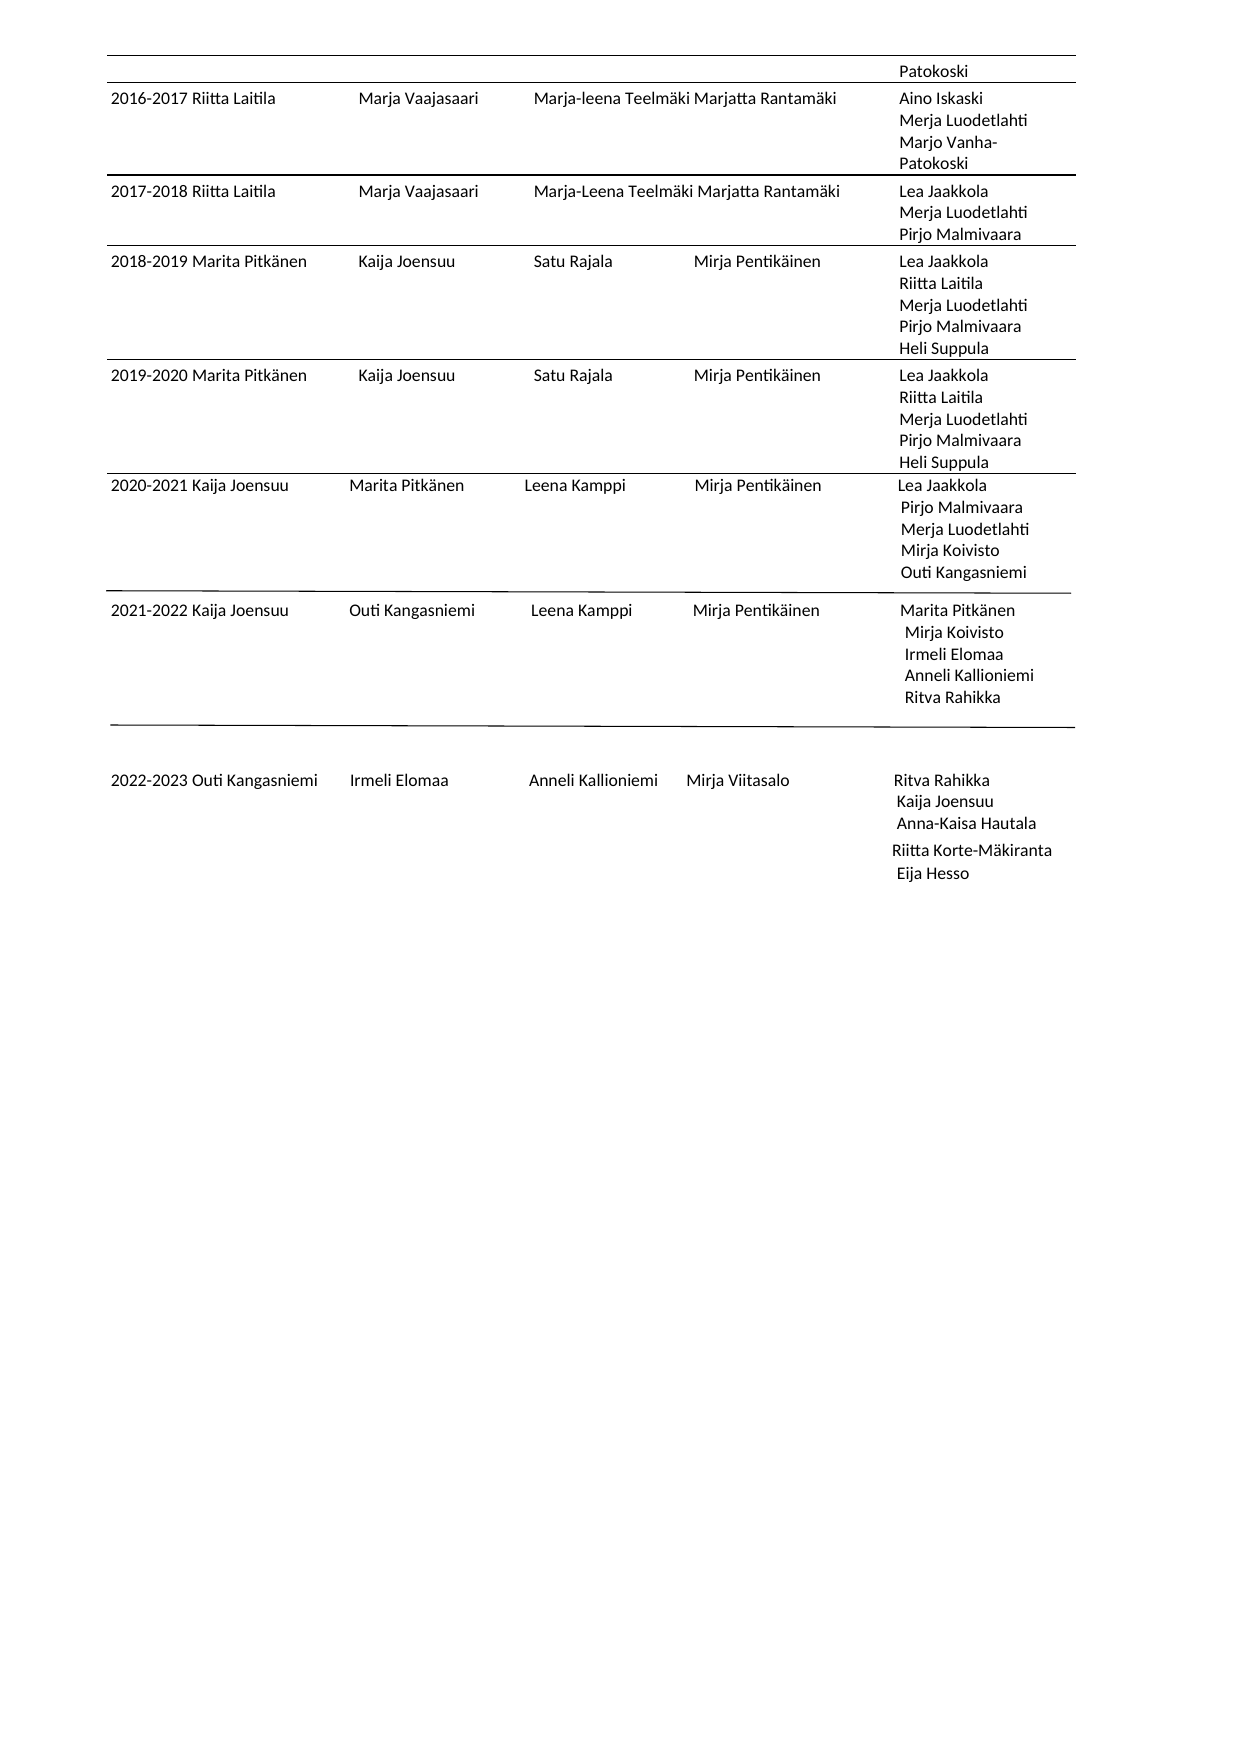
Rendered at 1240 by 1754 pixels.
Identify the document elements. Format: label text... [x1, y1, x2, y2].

table_cell [358, 56, 533, 82]
table_cell Marja Vaajasaari [358, 83, 533, 174]
text Kaija Joensuu [111, 791, 1055, 812]
text Ritva Rahikka [111, 686, 1055, 708]
table_cell [534, 56, 695, 82]
text 2020-2021 Kaija Joensuu Marita Pitkänen Leena Kamppi Mirja Pentikäinen Lea Jaakkola [111, 474, 1055, 496]
table_cell Satu Rajala Mirja Pentikäinen [534, 360, 899, 473]
table_cell 2016-2017 Riitta Laitila [107, 83, 358, 174]
table_cell 2018-2019 Marita Pitkänen [107, 246, 358, 359]
table_cell 2019-2020 Marita Pitkänen [107, 360, 358, 473]
text Riitta Korte-Mäkiranta [111, 834, 1055, 862]
table_cell [107, 56, 358, 82]
table_cell Lea Jaakkola Merja Luodetlahti Pirjo Malmivaara [899, 176, 1076, 245]
text Eija Hesso [111, 862, 1055, 884]
text Anna-Kaisa Hautala [111, 812, 1055, 834]
table_cell Marja Vaajasaari [358, 176, 533, 245]
table_cell 2017-2018 Riitta Laitila [107, 176, 358, 245]
table_cell Lea Jaakkola Riitta Laitila Merja Luodetlahti Pirjo Malmivaara Heli Suppula [899, 360, 1076, 473]
table_cell Kaija Joensuu [358, 246, 533, 359]
table_cell Marja-leena Teelmäki Marjatta Rantamäki [534, 83, 899, 174]
text Merja Luodetlahti [111, 518, 1055, 539]
table_cell Satu Rajala Mirja Pentikäinen [534, 246, 899, 359]
text 2021-2022 Kaija Joensuu Outi Kangasniemi Leena Kamppi Mirja Pentikäinen Marita Pitkänen [111, 599, 1055, 621]
table_cell Kaija Joensuu [358, 360, 533, 473]
table_cell Lea Jaakkola Riitta Laitila Merja Luodetlahti Pirjo Malmivaara Heli Suppula [899, 246, 1076, 359]
text Anneli Kallioniemi [111, 664, 1055, 686]
text 2022-2023 Outi Kangasniemi Irmeli Elomaa Anneli Kallioniemi Mirja Viitasalo Ritva Rahikka [111, 769, 1055, 791]
table_cell Patokoski [899, 56, 1076, 82]
text Mirja Koivisto [111, 621, 1055, 643]
table_cell [695, 56, 899, 82]
table_cell Marja-Leena Teelmäki Marjatta Rantamäki [534, 176, 899, 245]
text Pirjo Malmivaara [111, 496, 1055, 518]
table_cell Aino Iskaski Merja Luodetlahti Marjo Vanha-Patokoski [899, 83, 1076, 174]
text Irmeli Elomaa [111, 643, 1055, 664]
text Mirja Koivisto [111, 539, 1055, 561]
text Outi Kangasniemi [111, 561, 1055, 583]
